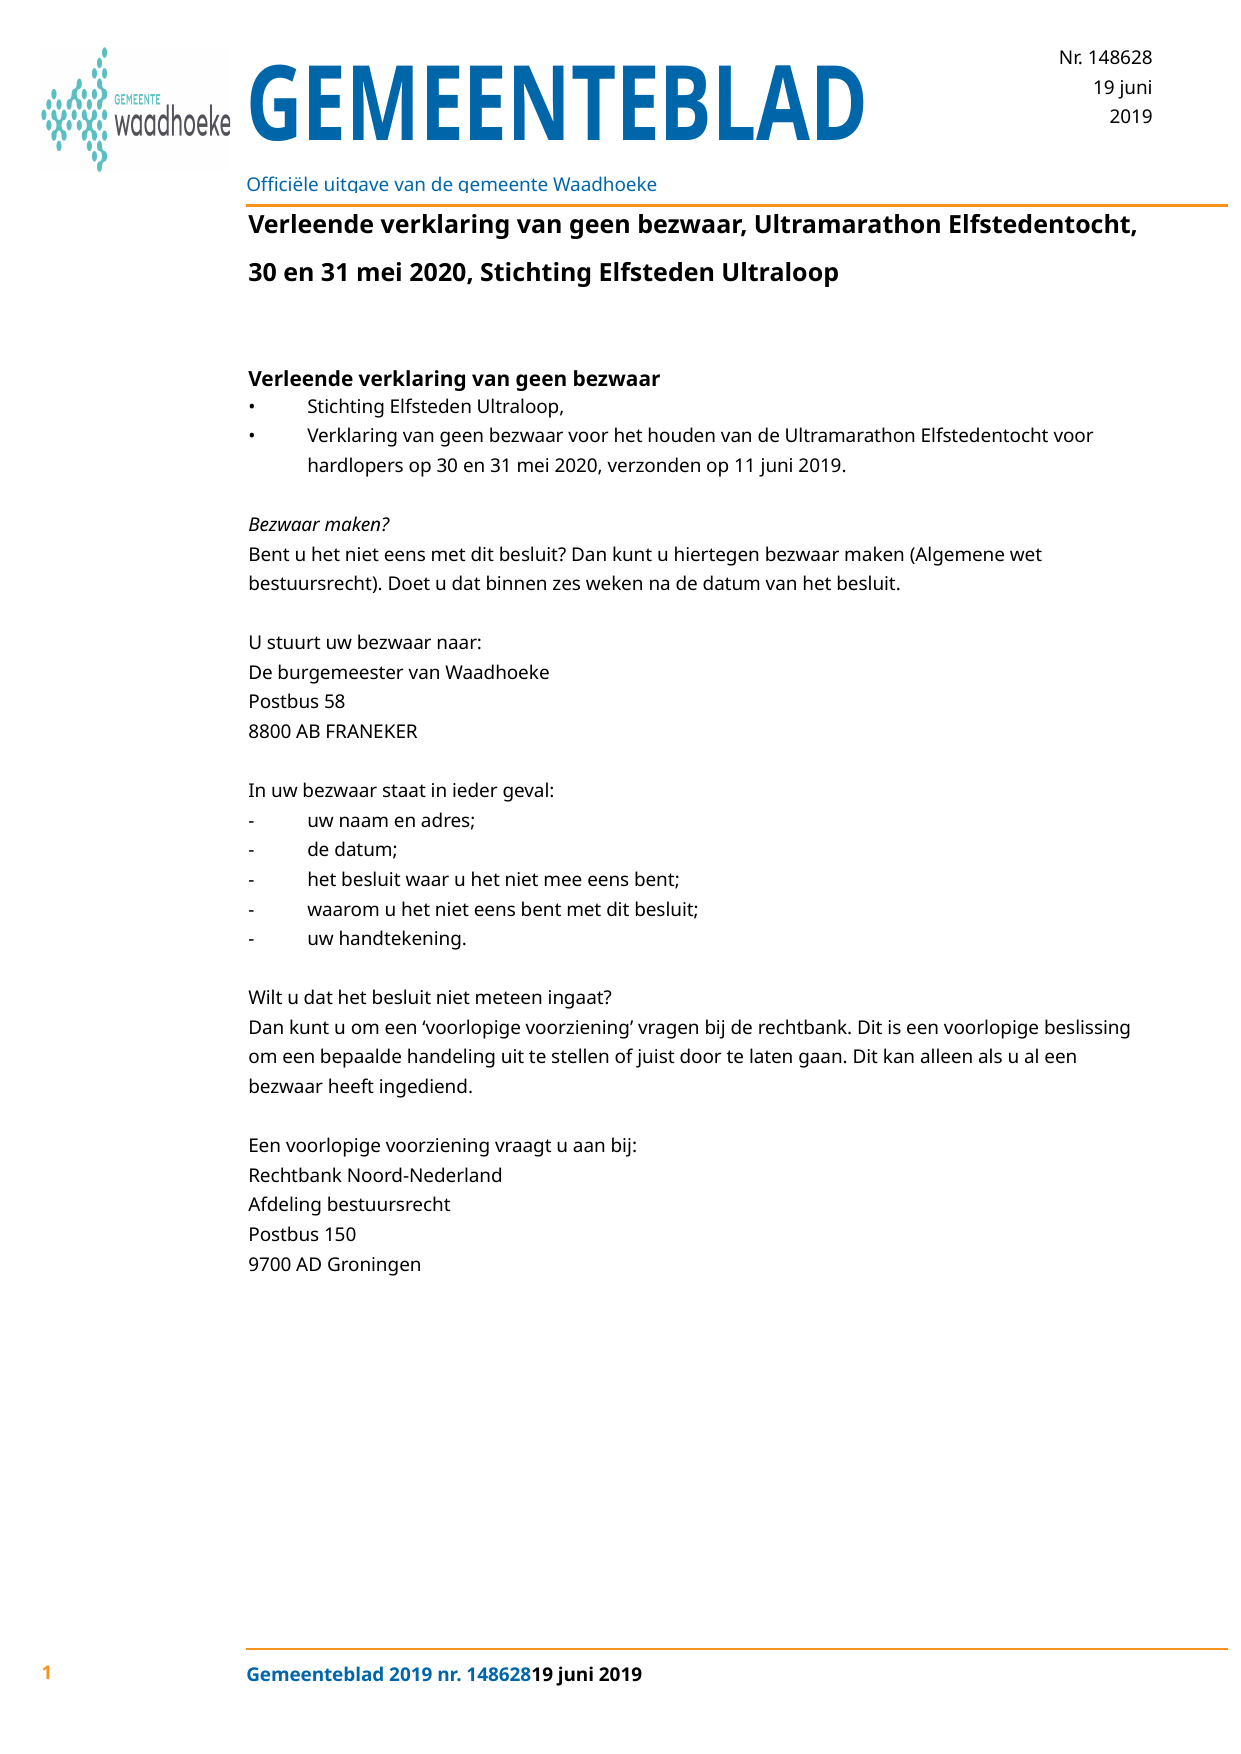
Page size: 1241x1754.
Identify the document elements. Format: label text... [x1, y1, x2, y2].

list Stichting Elfsteden Ultraloop, [248, 393, 1152, 419]
text 8800 AB FRANEKER [248, 718, 1152, 744]
text Verleende verklaring van geen bezwaar, Ultramarathon Elfstedentocht, 30 en 31 mei 2020, Stichting Elfsteden Ultraloop [248, 207, 1152, 288]
text Verleende verklaring van geen bezwaar [248, 364, 1152, 393]
list Verklaring van geen bezwaar voor het houden van de Ultramarathon Elfstedentocht voor hardlopers op 30 en 31 mei 2020, verzonden op 11 juni 2019. [248, 422, 1152, 478]
text De burgemeester van Waadhoeke [248, 659, 1152, 685]
picture [41, 47, 231, 172]
text Postbus 58 [248, 689, 1152, 714]
text Rechtbank Noord-Nederland [248, 1162, 1152, 1188]
list waarom u het niet eens bent met dit besluit; [248, 896, 1152, 922]
list uw naam en adres; [248, 807, 1152, 833]
text Postbus 150 [248, 1221, 1152, 1247]
list het besluit waar u het niet mee eens bent; [248, 866, 1152, 892]
text Dan kunt u om een ‘voorlopige voorziening’ vragen bij de rechtbank. Dit is een voorlopige beslissing om een bepaalde handeling uit te stellen of juist door te laten gaan. Dit kan alleen als u al een bezwaar heeft ingediend. [248, 1014, 1152, 1099]
list de datum; [248, 837, 1152, 862]
text U stuurt uw bezwaar naar: [248, 629, 1152, 655]
text Wilt u dat het besluit niet meteen ingaat? [248, 984, 1152, 1010]
text Bezwaar maken? [248, 511, 1152, 537]
text Een voorlopige voorziening vraagt u aan bij: [248, 1132, 1152, 1158]
text 9700 AD Groningen [248, 1251, 1152, 1277]
text Afdeling bestuursrecht [248, 1192, 1152, 1217]
text In uw bezwaar staat in ieder geval: [248, 777, 1152, 803]
text Bent u het niet eens met dit besluit? Dan kunt u hiertegen bezwaar maken (Algemene wet bestuursrecht). Doet u dat binnen zes weken na de datum van het besluit. [248, 541, 1152, 596]
list uw handtekening. [248, 925, 1152, 951]
